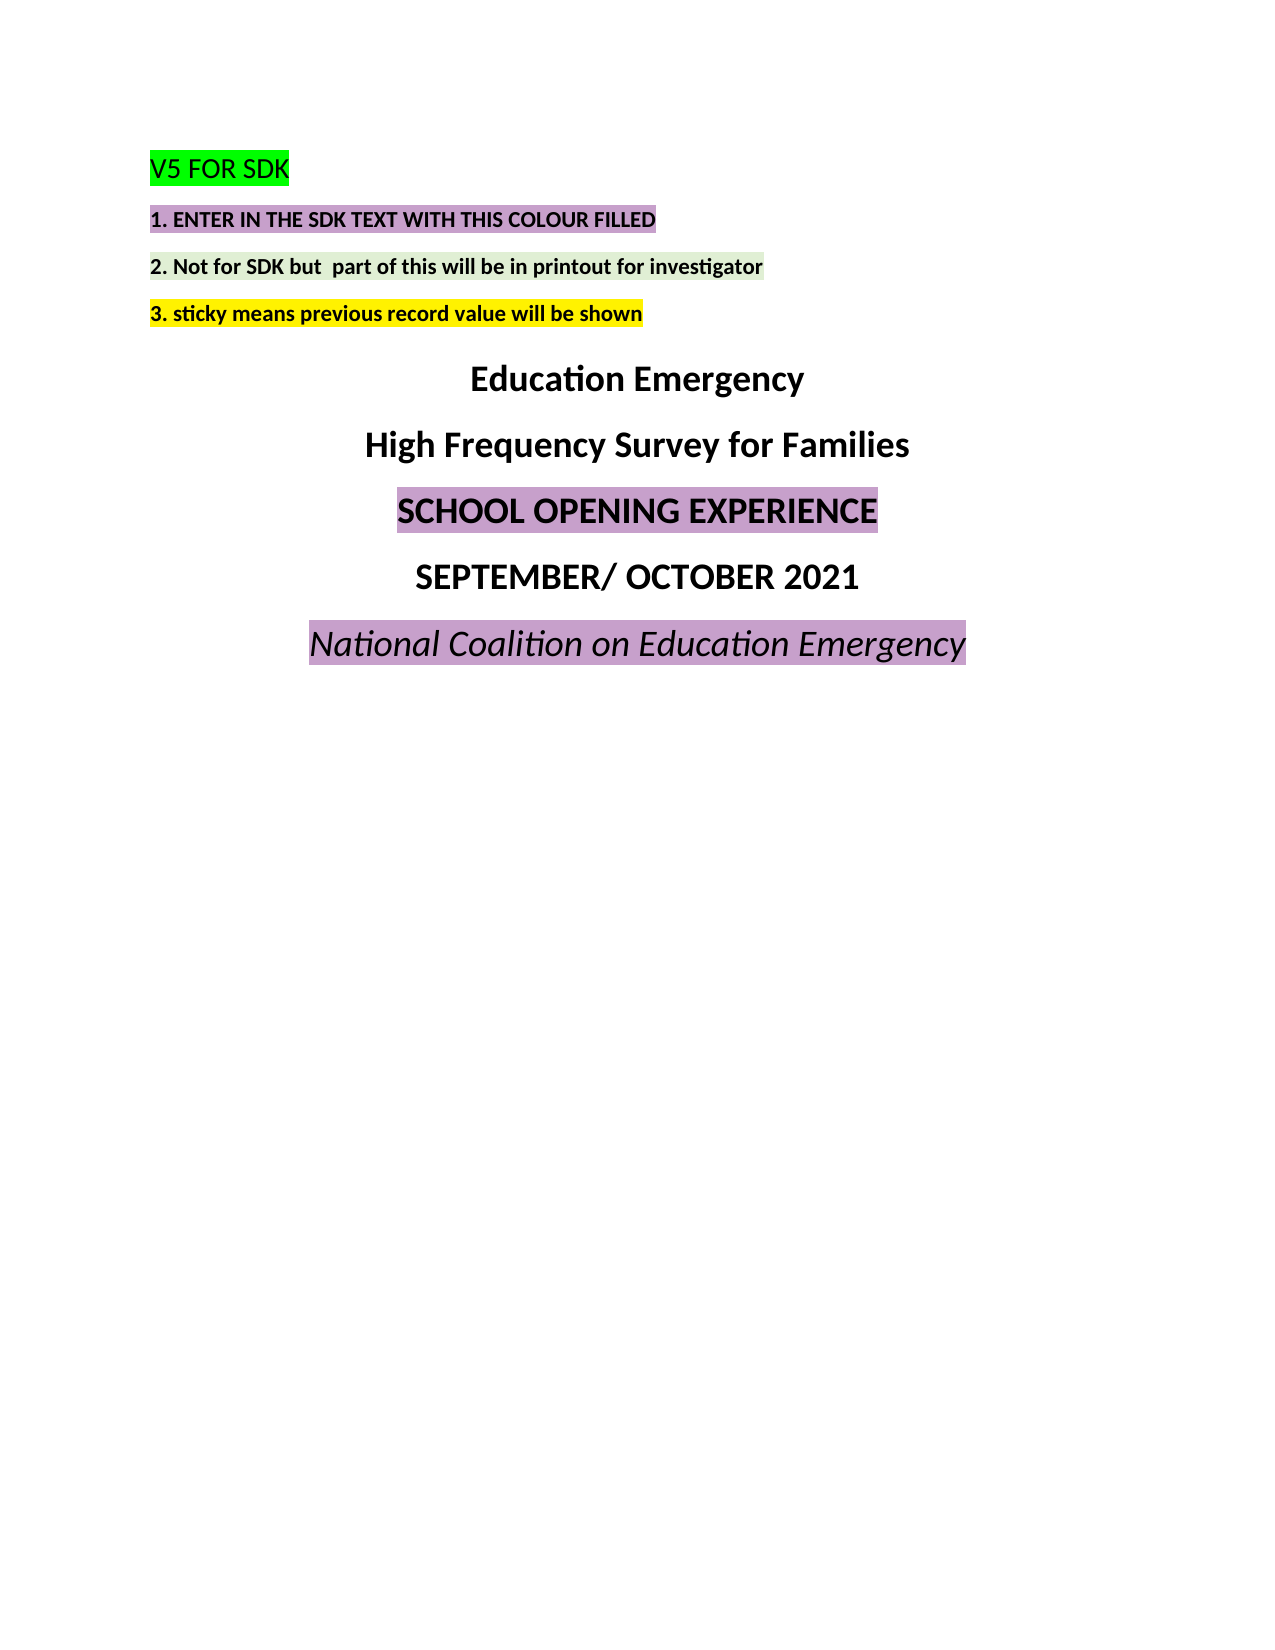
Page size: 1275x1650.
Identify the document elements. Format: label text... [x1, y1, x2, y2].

text SEPTEMBER/ OCTOBER 2021 [150, 553, 1125, 599]
text 1. ENTER IN THE SDK TEXT WITH THIS COLOUR FILLED [150, 205, 1125, 233]
text 2. Not for SDK but part of this will be in printout for investigator [150, 252, 1125, 280]
text 3. sticky means previous record value will be shown [150, 299, 1125, 327]
text High Frequency Survey for Families [150, 421, 1125, 467]
text Education Emergency [150, 355, 1125, 401]
text V5 FOR SDK [150, 150, 1125, 186]
text SCHOOL OPENING EXPERIENCE [150, 487, 1125, 533]
text National Coalition on Education Emergency [150, 619, 1125, 665]
